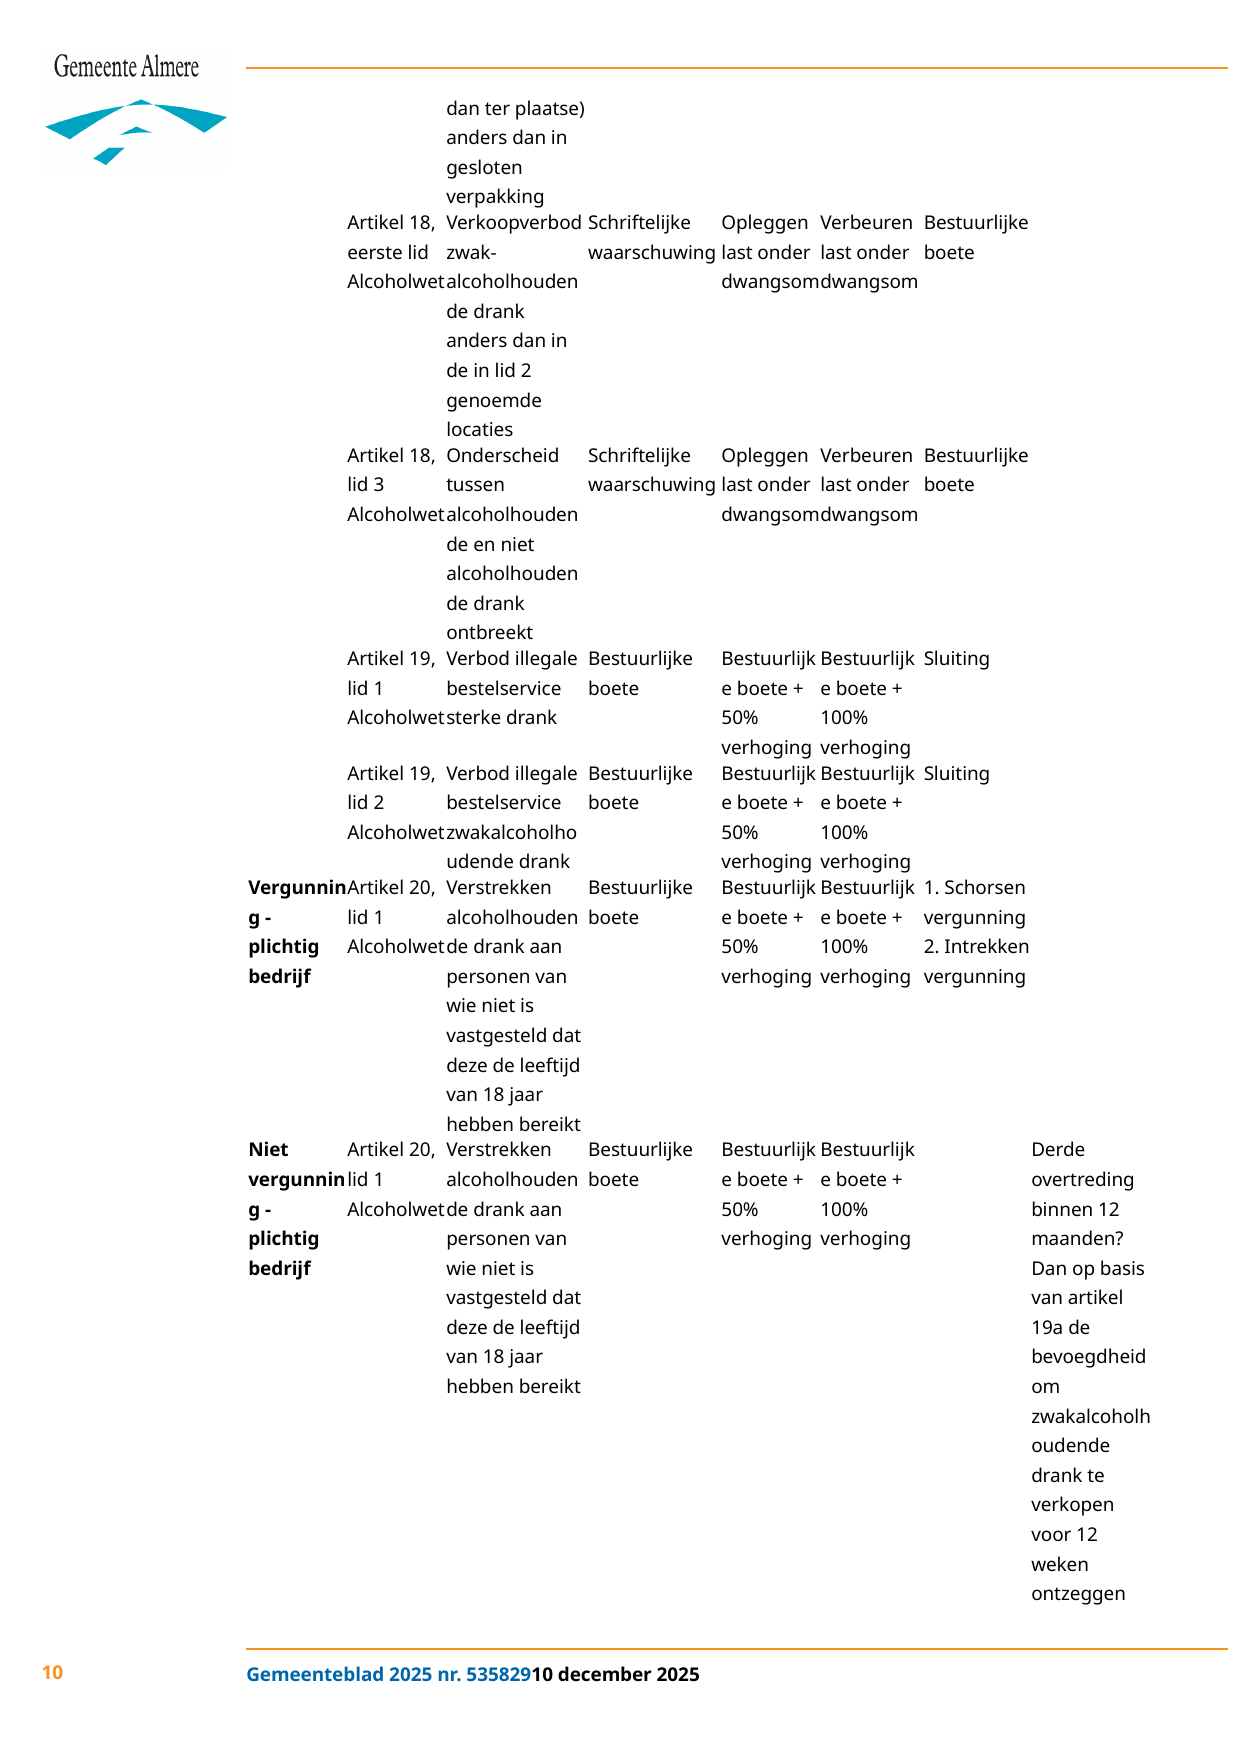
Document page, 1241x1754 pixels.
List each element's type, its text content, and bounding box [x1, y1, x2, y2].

table_cell Verbeuren last onder dwangsom [820, 209, 923, 442]
table_cell Vergunning - plichtig bedrijf [248, 874, 347, 1137]
table_cell [1031, 760, 1152, 874]
table_cell [248, 209, 347, 442]
table_cell Verkoopverbod zwak- alcoholhoudende drank anders dan in de in lid 2 genoemde locaties [446, 209, 588, 442]
table_cell Bestuurlijke boete [924, 442, 1031, 645]
table_cell Artikel 20, lid 1 Alcoholwet [347, 874, 446, 1137]
table_cell [588, 95, 721, 209]
table_cell Bestuurlijke boete [588, 874, 721, 1137]
table_cell Verstrekken alcoholhoudende drank aan personen van wie niet is vastgesteld dat deze de leeftijd van 18 jaar hebben bereikt [446, 874, 588, 1137]
table_cell Bestuurlijke boete [588, 645, 721, 760]
table_cell Opleggen last onder dwangsom [721, 442, 820, 645]
table_cell Bestuurlijke boete [924, 209, 1031, 442]
table_cell Artikel 19, lid 1 Alcoholwet [347, 645, 446, 760]
table_cell Niet vergunning - plichtig bedrijf [248, 1137, 347, 1606]
table_cell Bestuurlijke boete [588, 1137, 721, 1606]
table_cell [1031, 209, 1152, 442]
table_cell [1031, 874, 1152, 1137]
table_cell Artikel 20, lid 1 Alcoholwet [347, 1137, 446, 1606]
table_cell [924, 1137, 1031, 1606]
table_cell Bestuurlijke boete + 50% verhoging [721, 874, 820, 1137]
table_cell Bestuurlijke boete + 100% verhoging [820, 1137, 923, 1606]
table_cell Bestuurlijke boete + 50% verhoging [721, 760, 820, 874]
table_cell [924, 95, 1031, 209]
table_cell Schriftelijke waarschuwing [588, 442, 721, 645]
table_cell [347, 95, 446, 209]
table_cell Artikel 19, lid 2 Alcoholwet [347, 760, 446, 874]
table_cell Verbod illegale bestelservice zwakalcoholhoudende drank [446, 760, 588, 874]
table_cell Schriftelijke waarschuwing [588, 209, 721, 442]
table_cell dan ter plaatse) anders dan in gesloten verpakking [446, 95, 588, 209]
table_cell [248, 442, 347, 645]
table_cell Bestuurlijke boete + 100% verhoging [820, 874, 923, 1137]
table_cell [1031, 442, 1152, 645]
picture [41, 47, 231, 172]
table_cell Bestuurlijke boete + 50% verhoging [721, 1137, 820, 1606]
table_cell [1031, 95, 1152, 209]
table_cell [820, 95, 923, 209]
table_cell Verbod illegale bestelservice sterke drank [446, 645, 588, 760]
table_cell Bestuurlijke boete + 100% verhoging [820, 645, 923, 760]
table_cell [248, 95, 347, 209]
table_cell [248, 645, 347, 760]
table_cell Bestuurlijke boete + 100% verhoging [820, 760, 923, 874]
table_cell 1. Schorsen vergunning 2. Intrekken vergunning [924, 874, 1031, 1137]
table_cell Derde overtreding binnen 12 maanden? Dan op basis van artikel 19a de bevoegdheid om zwakalcoholhoudende drank te verkopen voor 12 weken ontzeggen [1031, 1137, 1152, 1606]
table_cell Bestuurlijke boete [588, 760, 721, 874]
table_cell Onderscheid tussen alcoholhoudende en niet alcoholhoudende drank ontbreekt [446, 442, 588, 645]
table_cell [721, 95, 820, 209]
table_cell [1031, 645, 1152, 760]
table_cell Sluiting [924, 645, 1031, 760]
table_cell Artikel 18, eerste lid Alcoholwet [347, 209, 446, 442]
table_cell Verbeuren last onder dwangsom [820, 442, 923, 645]
table_cell Sluiting [924, 760, 1031, 874]
table_cell Bestuurlijke boete + 50% verhoging [721, 645, 820, 760]
table_cell Artikel 18, lid 3 Alcoholwet [347, 442, 446, 645]
table_cell [248, 760, 347, 874]
table_cell Verstrekken alcoholhoudende drank aan personen van wie niet is vastgesteld dat deze de leeftijd van 18 jaar hebben bereikt [446, 1137, 588, 1606]
table_cell Opleggen last onder dwangsom [721, 209, 820, 442]
